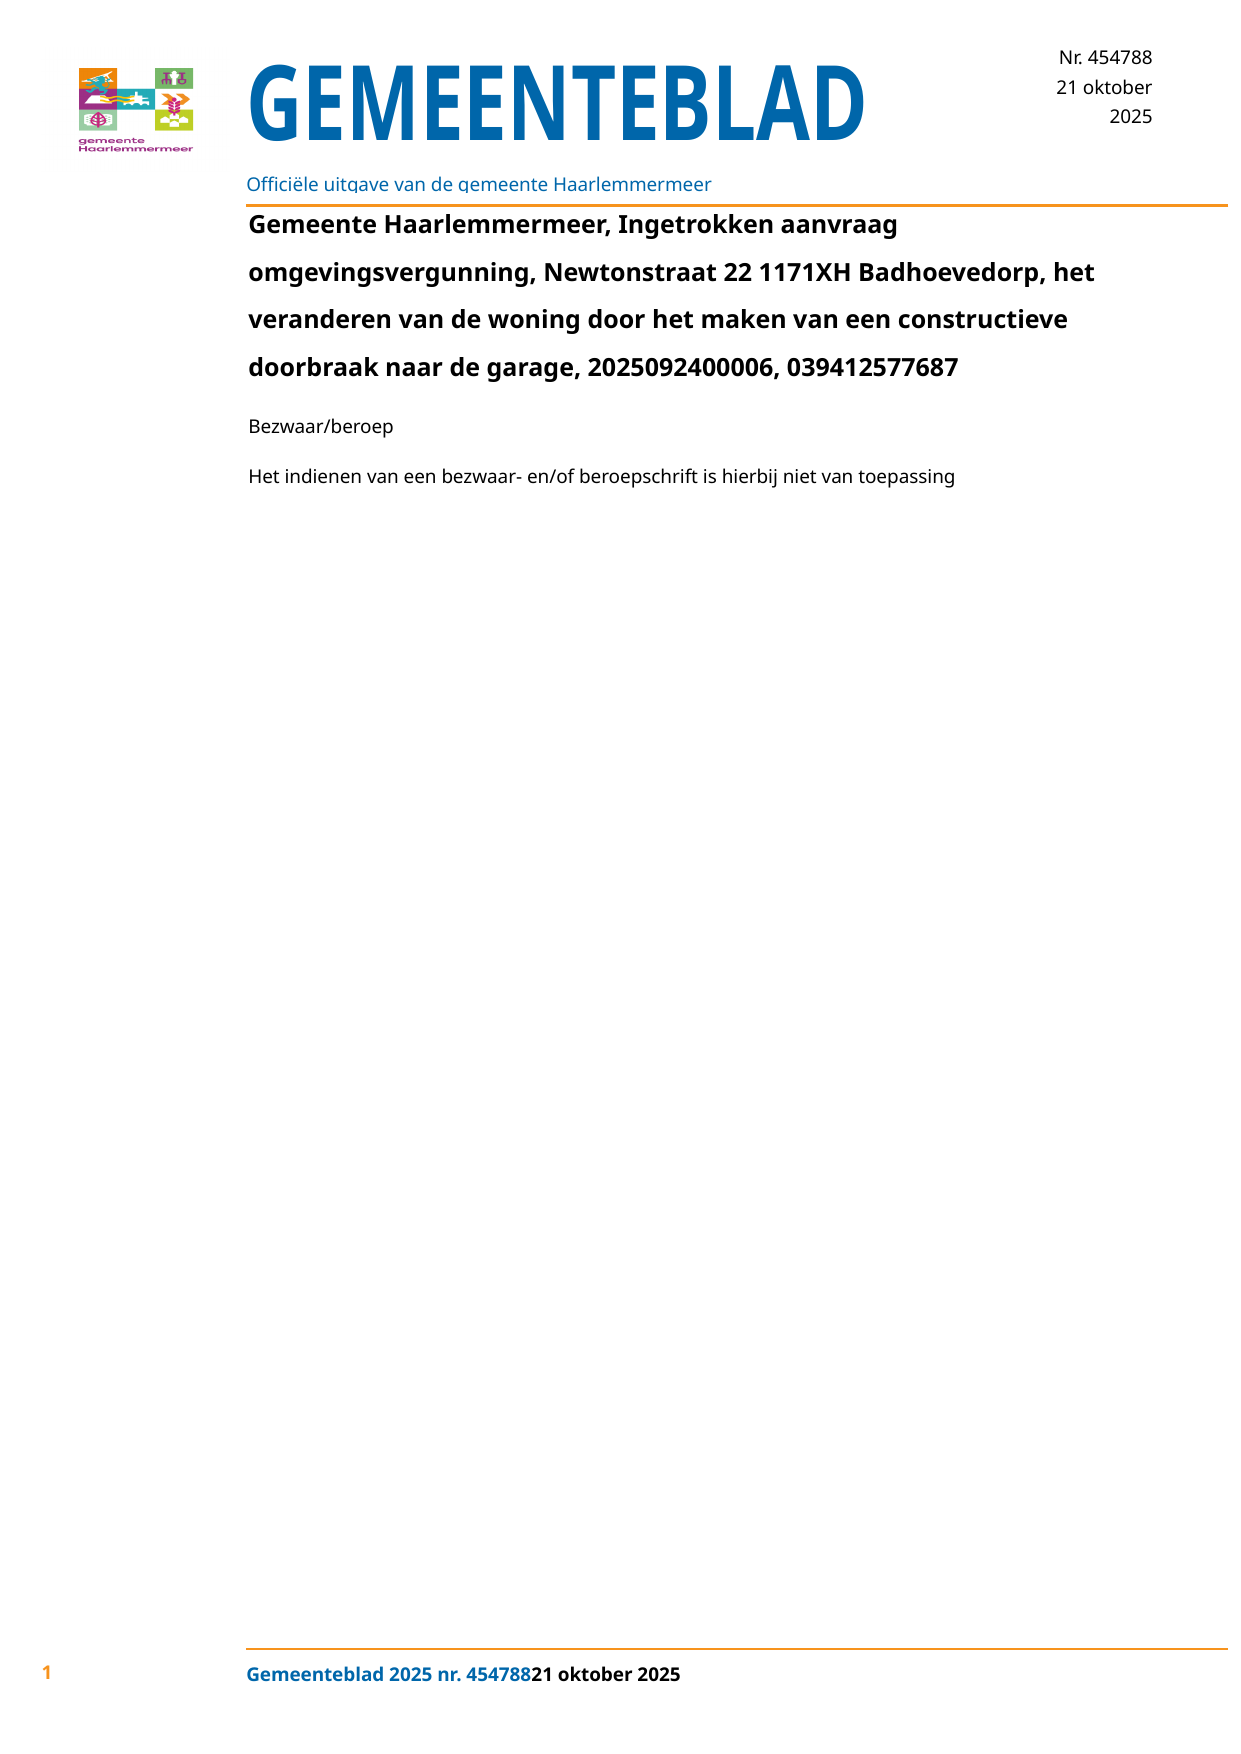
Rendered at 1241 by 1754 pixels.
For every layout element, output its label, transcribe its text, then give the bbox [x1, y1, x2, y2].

text Gemeente Haarlemmermeer, Ingetrokken aanvraag omgevingsvergunning, Newtonstraat 22 1171XH Badhoevedorp, het veranderen van de woning door het maken van een constructieve doorbraak naar de garage, 2025092400006, 039412577687 [248, 207, 1152, 384]
text Bezwaar/beroep [248, 413, 1152, 439]
text Het indienen van een bezwaar- en/of beroepschrift is hierbij niet van toepassing [248, 463, 1152, 489]
picture [41, 47, 231, 172]
